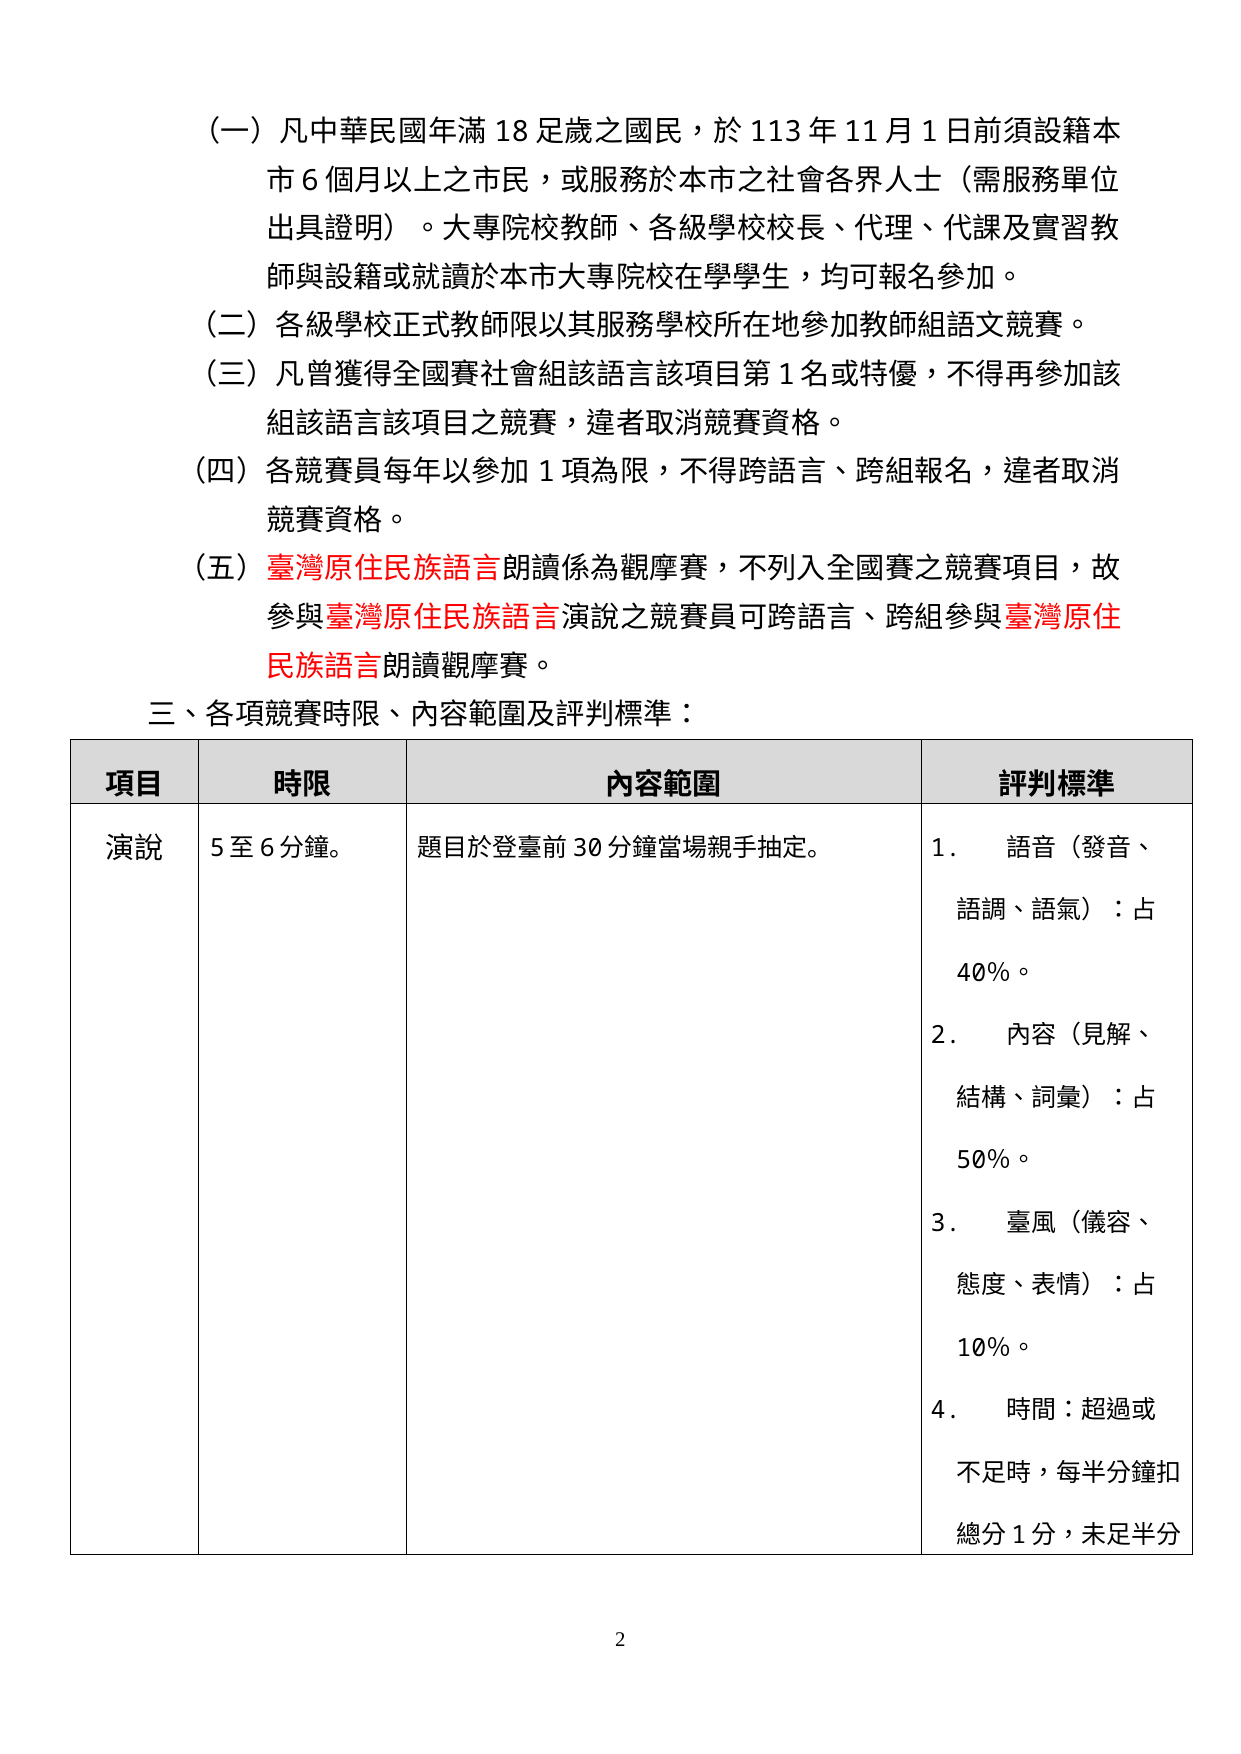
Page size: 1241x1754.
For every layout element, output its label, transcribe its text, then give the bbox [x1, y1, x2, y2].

table_cell 語音（發音、語調、語氣）：占40％。 內容（見解、結構、詞彙）：占50％。 臺風（儀容、態度、表情）：占10％。 時間：超過或不足時，每半分鐘扣總分1分，未足半分 [922, 804, 1192, 1554]
text （二）各級學校正式教師限以其服務學校所在地參加教師組語文競賽。 [118, 302, 1122, 344]
text （三）凡曾獲得全國賽社會組該語言該項目第1名或特優，不得再參加該組該語言該項目之競賽，違者取消競賽資格。 [118, 351, 1122, 442]
table_header 評判標準 [922, 740, 1192, 803]
table_header 項目 [71, 740, 198, 803]
text （五）臺灣原住民族語言朗讀係為觀摩賽，不列入全國賽之競賽項目，故參與臺灣原住民族語言演說之競賽員可跨語言、跨組參與臺灣原住民族語言朗讀觀摩賽。 [118, 545, 1122, 684]
table_header 內容範圍 [407, 740, 921, 803]
table_cell 5至6分鐘。 [199, 804, 406, 1554]
table_cell 題目於登臺前30分鐘當場親手抽定。 [407, 804, 921, 1554]
text （一）凡中華民國年滿18足歲之國民，於113年11月1日前須設籍本市6個月以上之市民，或服務於本市之社會各界人士（需服務單位出具證明）。大專院校教師、各級學校校長、代理、代課及實習教師與設籍或就讀於本市大專院校在學學生，均可報名參加。 [118, 108, 1122, 296]
text （四）各競賽員每年以參加1項為限，不得跨語言、跨組報名，違者取消競賽資格。 [118, 448, 1122, 539]
table_cell 演說 [71, 804, 198, 1554]
table_header 時限 [199, 740, 406, 803]
text 三、各項競賽時限、內容範圍及評判標準： [118, 691, 1122, 733]
